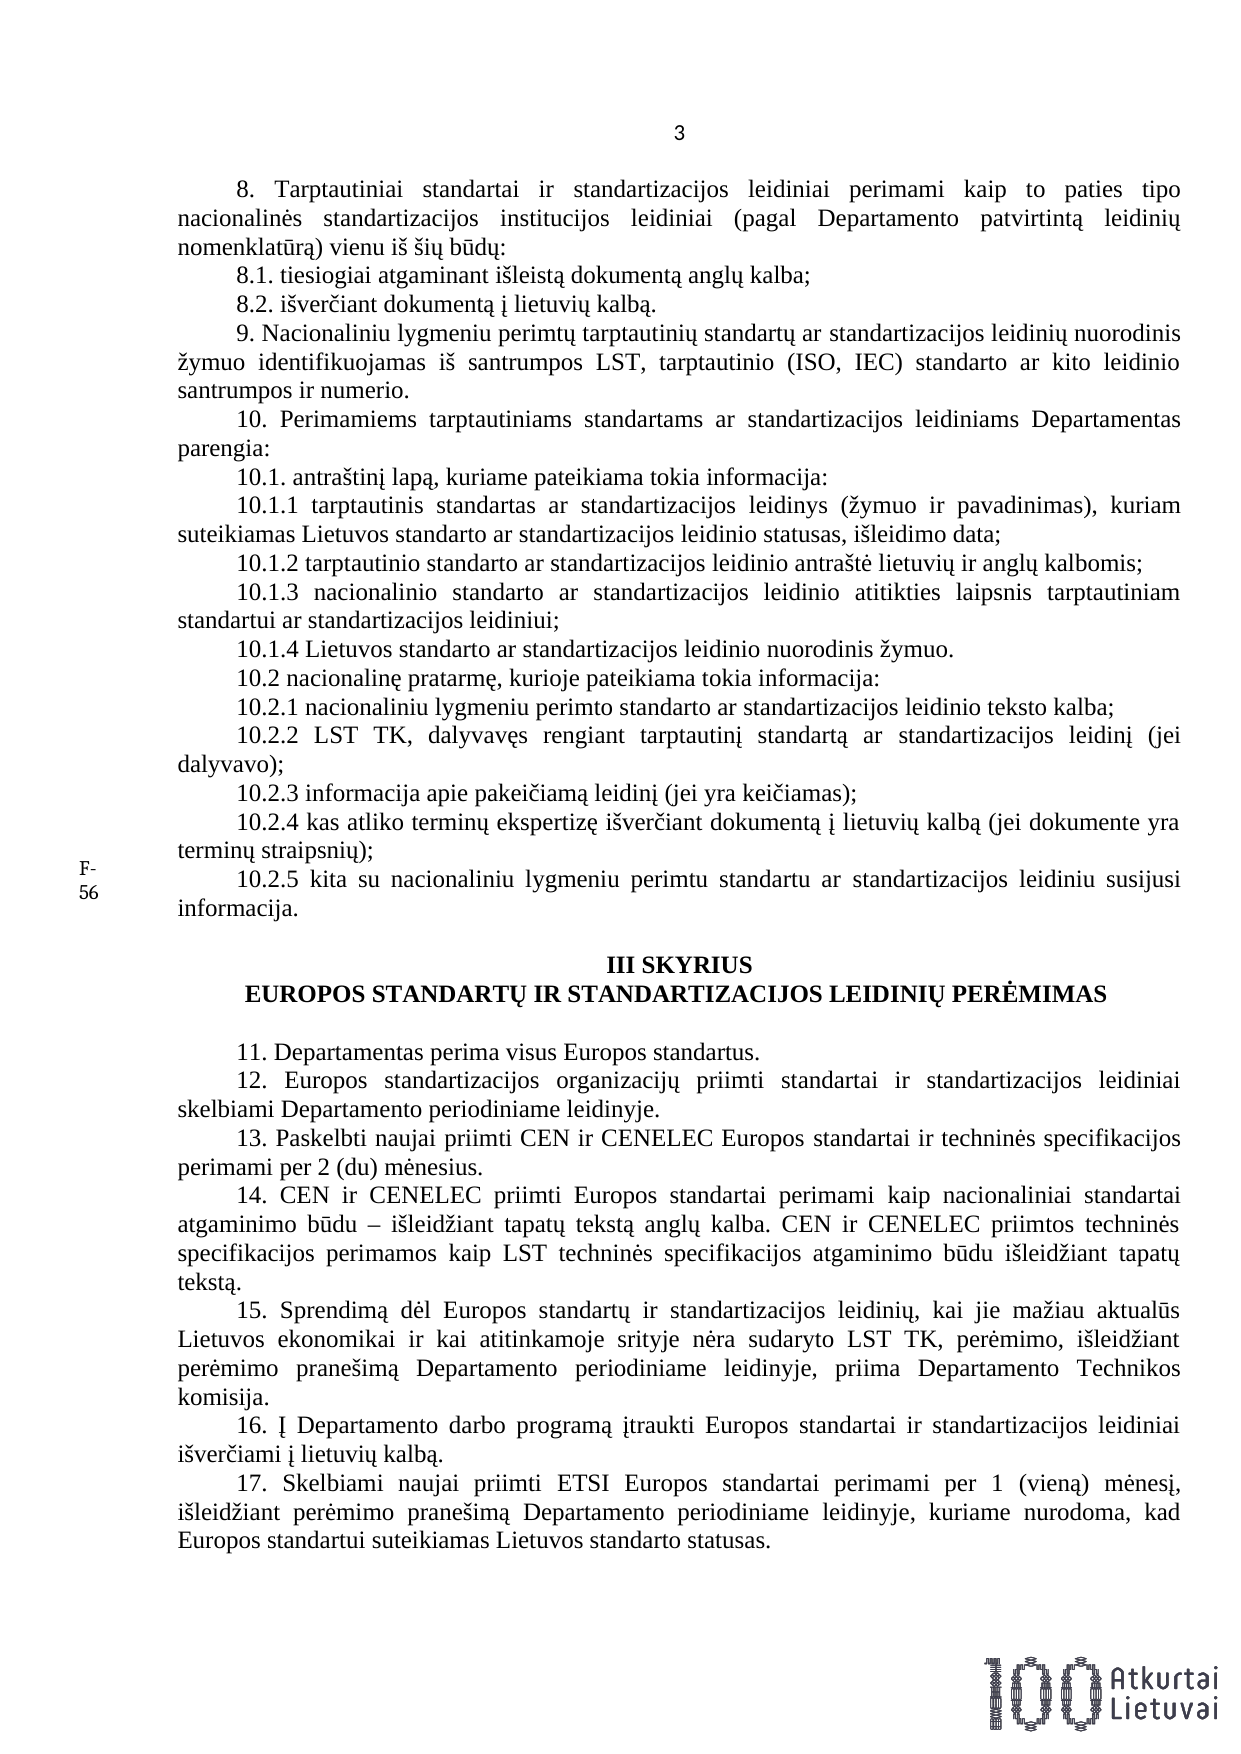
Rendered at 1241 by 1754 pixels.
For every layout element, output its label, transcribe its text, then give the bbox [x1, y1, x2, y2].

text 10.1. antraštinį lapą, kuriame pateikiama tokia informacija: [177, 462, 1181, 490]
text 15. Sprendimą dėl Europos standartų ir standartizacijos leidinių, kai jie mažiau aktualūs Lietuvos ekonomikai ir kai atitinkamoje srityje nėra sudaryto LST TK, perėmimo, išleidžiant perėmimo pranešimą Departamento periodiniame leidinyje, priima Departamento Technikos komisija. [177, 1295, 1181, 1410]
text 11. Departamentas perima visus Europos standartus. [177, 1037, 1181, 1065]
text 10.2.2 LST TK, dalyvavęs rengiant tarptautinį standartą ar standartizacijos leidinį (jei dalyvavo); [177, 720, 1181, 778]
text 10.2.5 kita su nacionaliniu lygmeniu perimtu standartu ar standartizacijos leidiniu susijusi informacija. [177, 864, 1181, 922]
text 10.1.1 tarptautinis standartas ar standartizacijos leidinys (žymuo ir pavadinimas), kuriam suteikiamas Lietuvos standarto ar standartizacijos leidinio statusas, išleidimo data; [177, 490, 1181, 548]
text III SKYRIUS [177, 950, 1181, 979]
text 8. Tarptautiniai standartai ir standartizacijos leidiniai perimami kaip to paties tipo nacionalinės standartizacijos institucijos leidiniai (pagal Departamento patvirtintą leidinių nomenklatūrą) vienu iš šių būdų: [177, 174, 1181, 260]
text 10.2.1 nacionaliniu lygmeniu perimto standarto ar standartizacijos leidinio teksto kalba; [177, 692, 1181, 720]
text 12. Europos standartizacijos organizacijų priimti standartai ir standartizacijos leidiniai skelbiami Departamento periodiniame leidinyje. [177, 1065, 1181, 1123]
text 10.2 nacionalinę pratarmę, kurioje pateikiama tokia informacija: [177, 663, 1181, 692]
text 13. Paskelbti naujai priimti CEN ir CENELEC Europos standartai ir techninės specifikacijos perimami per 2 (du) mėnesius. [177, 1123, 1181, 1180]
text 8.1. tiesiogiai atgaminant išleistą dokumentą anglų kalba; [177, 260, 1181, 289]
text 14. CEN ir CENELEC priimti Europos standartai perimami kaip nacionaliniai standartai atgaminimo būdu – išleidžiant tapatų tekstą anglų kalba. CEN ir CENELEC priimtos techninės specifikacijos perimamos kaip LST techninės specifikacijos atgaminimo būdu išleidžiant tapatų tekstą. [177, 1180, 1181, 1295]
text 10.2.4 kas atliko terminų ekspertizę išverčiant dokumentą į lietuvių kalbą (jei dokumente yra terminų straipsnių); [177, 807, 1181, 864]
text 10.1.2 tarptautinio standarto ar standartizacijos leidinio antraštė lietuvių ir anglų kalbomis; [177, 548, 1181, 577]
text 9. Nacionaliniu lygmeniu perimtų tarptautinių standartų ar standartizacijos leidinių nuorodinis žymuo identifikuojamas iš santrumpos LST, tarptautinio (ISO, IEC) standarto ar kito leidinio santrumpos ir numerio. [177, 318, 1181, 404]
text EUROPOS STANDARTŲ IR STANDARTIZACIJOS LEIDINIŲ PERĖMIMAS [177, 979, 1181, 1008]
text 10.2.3 informacija apie pakeičiamą leidinį (jei yra keičiamas); [177, 778, 1181, 807]
text 10.1.4 Lietuvos standarto ar standartizacijos leidinio nuorodinis žymuo. [177, 634, 1181, 663]
text 8.2. išverčiant dokumentą į lietuvių kalbą. [177, 289, 1181, 318]
text 10. Perimamiems tarptautiniams standartams ar standartizacijos leidiniams Departamentas parengia: [177, 404, 1181, 462]
text 16. Į Departamento darbo programą įtraukti Europos standartai ir standartizacijos leidiniai išverčiami į lietuvių kalbą. [177, 1410, 1181, 1468]
text 17. Skelbiami naujai priimti ETSI Europos standartai perimami per 1 (vieną) mėnesį, išleidžiant perėmimo pranešimą Departamento periodiniame leidinyje, kuriame nurodoma, kad Europos standartui suteikiamas Lietuvos standarto statusas. [177, 1468, 1181, 1554]
text 10.1.3 nacionalinio standarto ar standartizacijos leidinio atitikties laipsnis tarptautiniam standartui ar standartizacijos leidiniui; [177, 577, 1181, 634]
